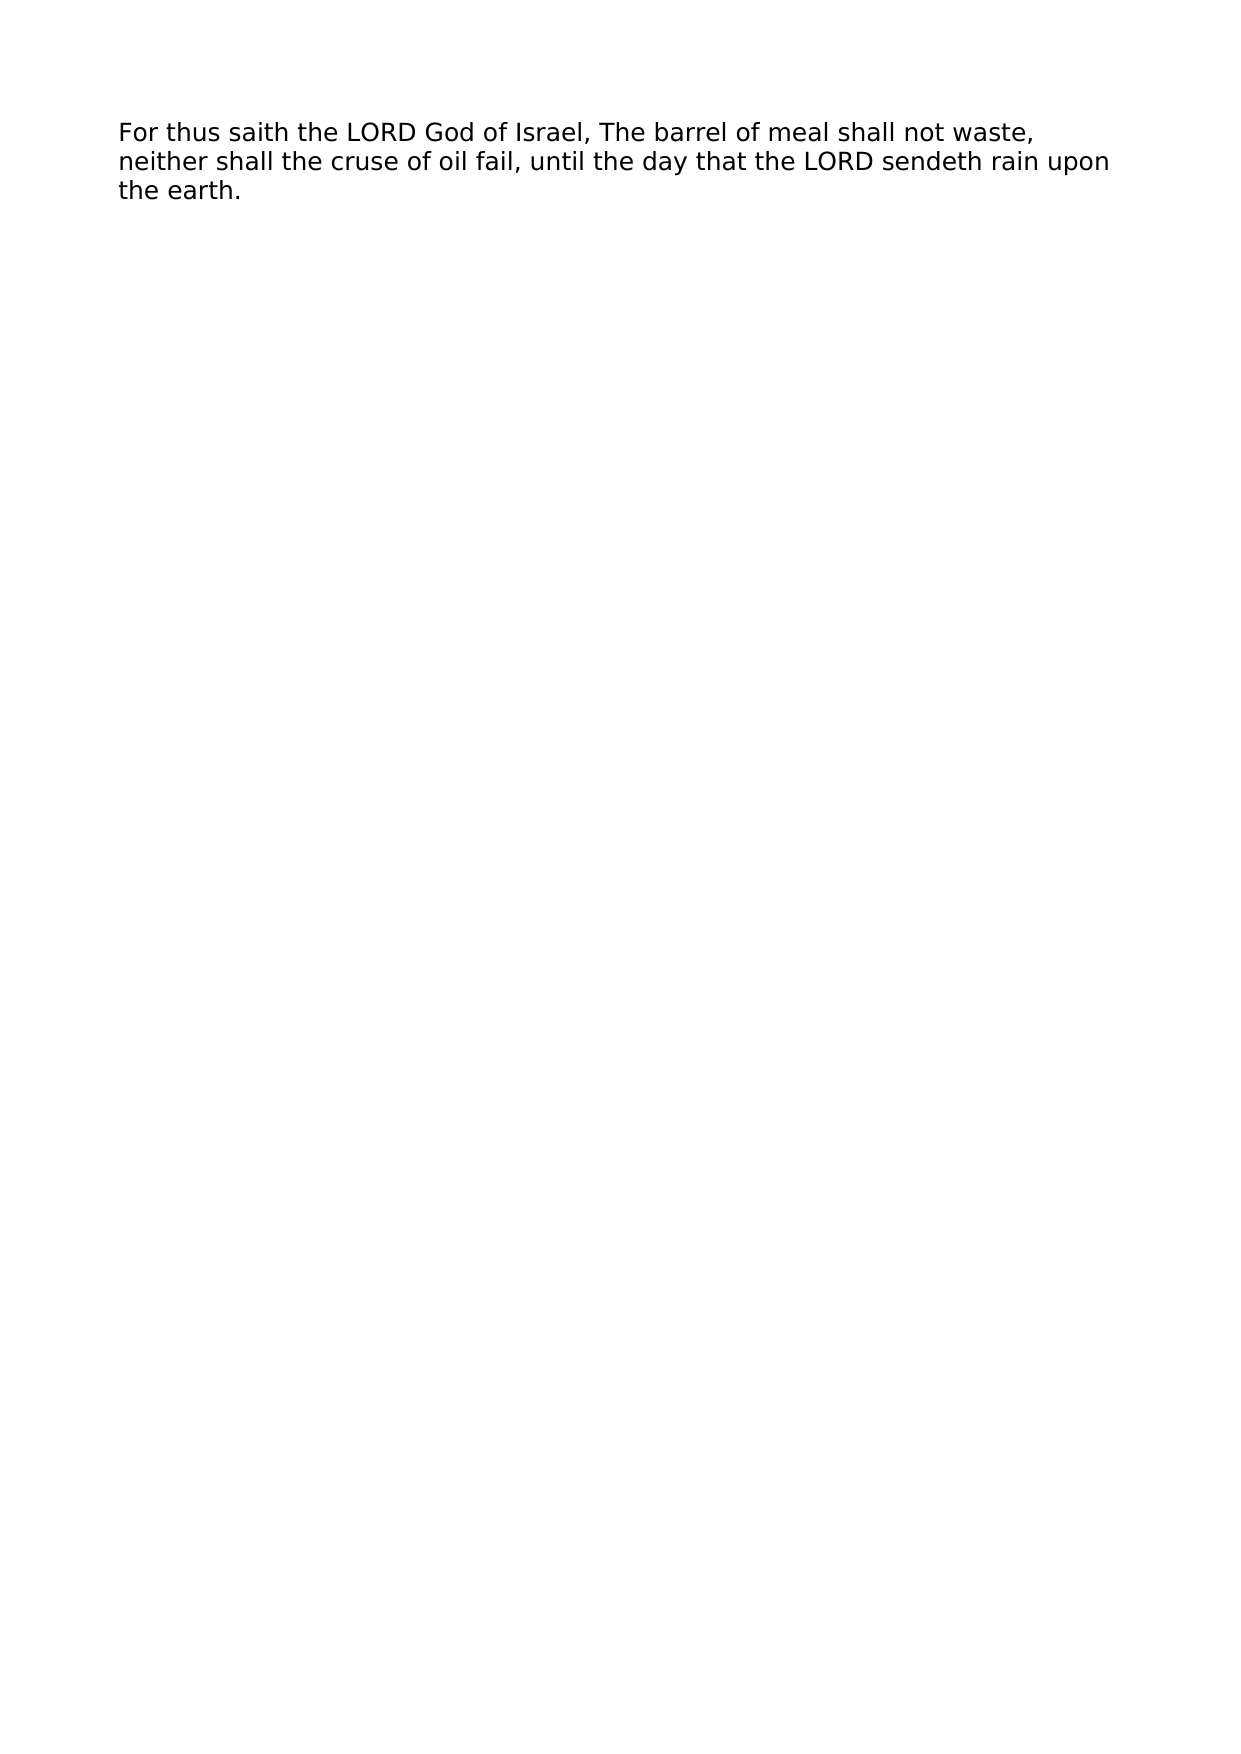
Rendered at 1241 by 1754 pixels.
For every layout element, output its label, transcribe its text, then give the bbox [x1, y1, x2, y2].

text For thus saith the LORD God of Israel, The barrel of meal shall not waste, neither shall the cruse of oil fail, until the day that the LORD sendeth rain upon the earth. [118, 118, 1122, 206]
